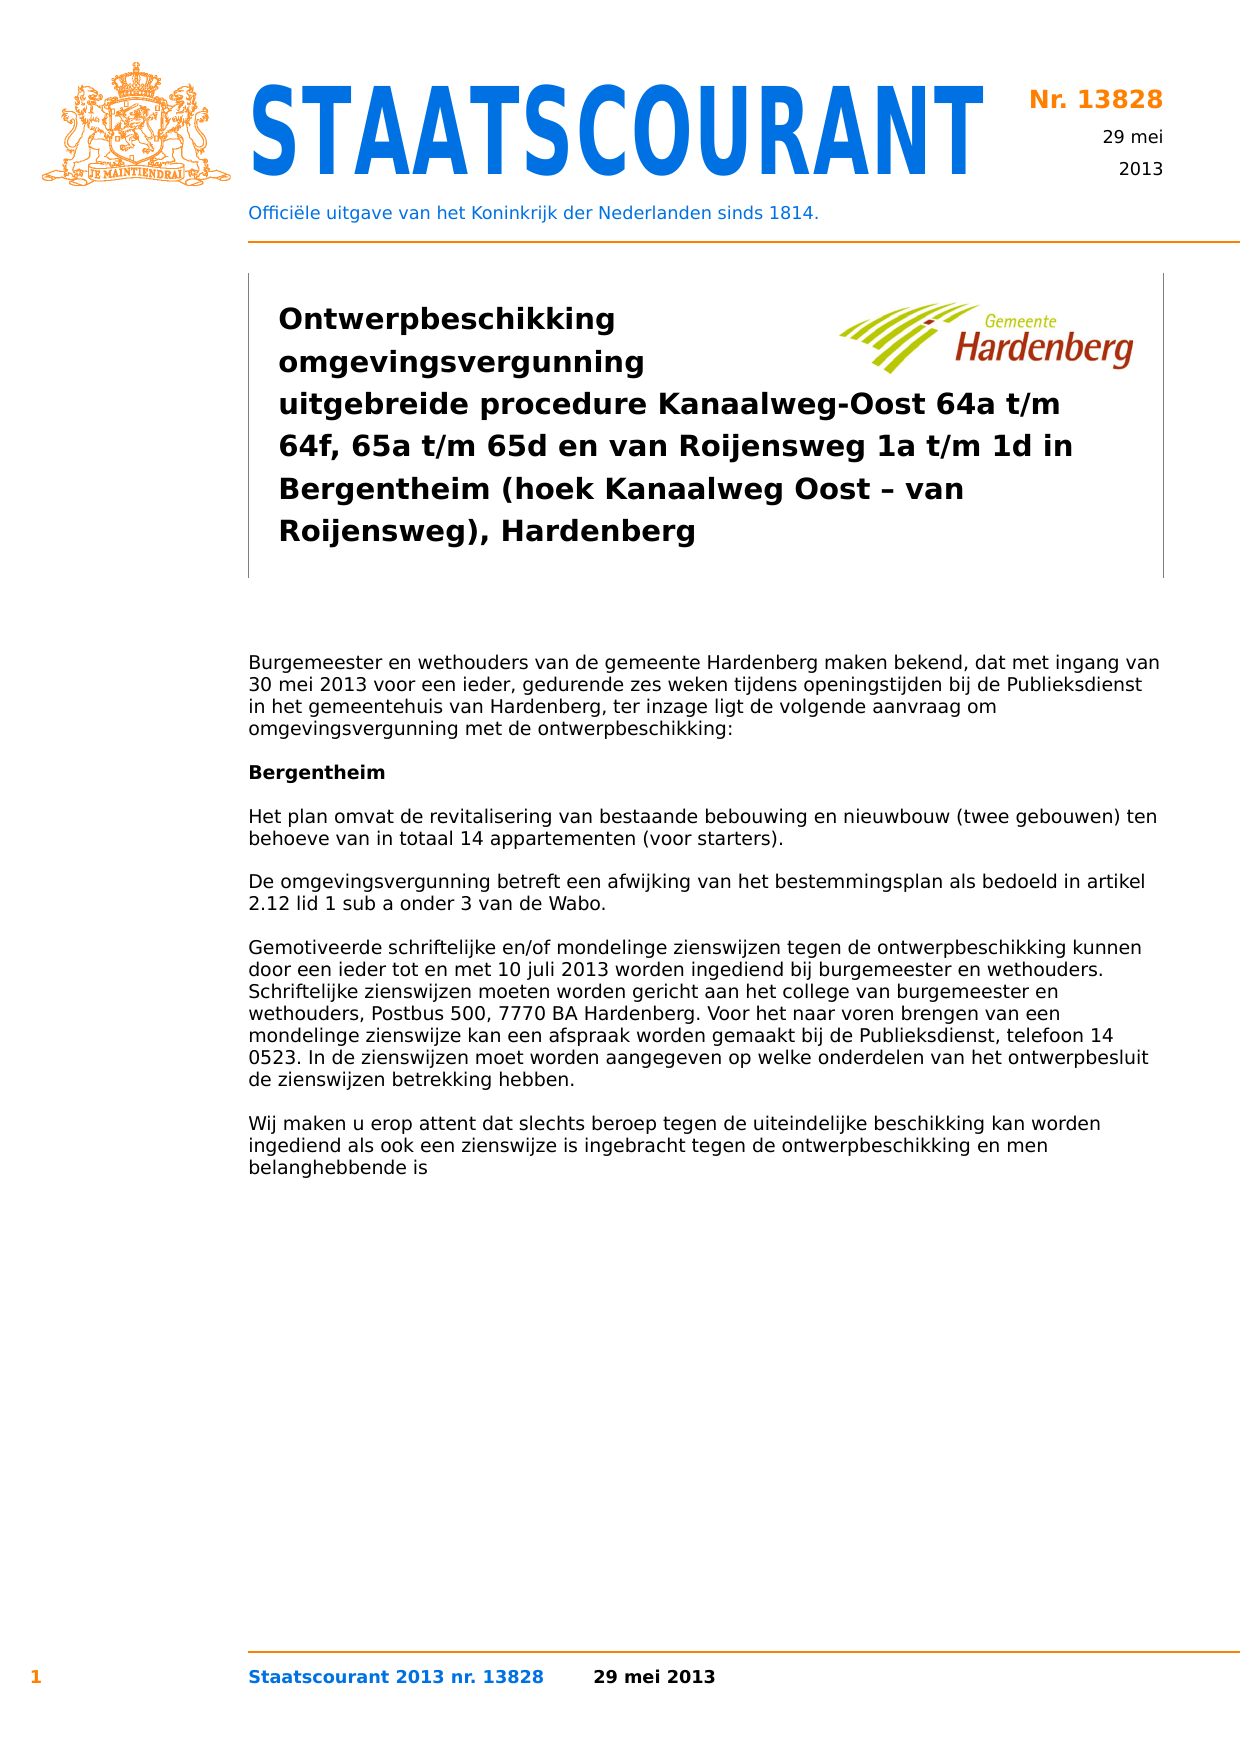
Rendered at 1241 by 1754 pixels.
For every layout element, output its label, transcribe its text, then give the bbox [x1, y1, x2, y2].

table_header Nr. 13828 [998, 62, 1240, 121]
picture [838, 302, 1134, 374]
table_cell 2013 [998, 153, 1240, 203]
text Het plan omvat de revitalisering van bestaande bebouwing en nieuwbouw (twee gebouwen) ten behoeve van in totaal 14 appartementen (voor starters). [248, 806, 1163, 849]
text Bergentheim [248, 762, 1163, 784]
text Burgemeester en wethouders van de gemeente Hardenberg maken bekend, dat met ingang van 30 mei 2013 voor een ieder, gedurende zes weken tijdens openingstijden bij de Publieksdienst in het gemeentehuis van Hardenberg, ter inzage ligt de volgende aanvraag om omgevingsvergunning met de ontwerpbeschikking: [248, 652, 1163, 740]
subtitle Ontwerpbeschikking omgevingsvergunning uitgebreide procedure Kanaalweg-Oost 64a t/m 64f, 65a t/m 65d en van Roijensweg 1a t/m 1d in Bergentheim (hoek Kanaalweg Oost – van Roijensweg), Hardenberg [249, 273, 1163, 578]
text Wij maken u erop attent dat slechts beroep tegen de uiteindelijke beschikking kan worden ingediend als ook een zienswijze is ingebracht tegen de ontwerpbeschikking en men belanghebbende is [248, 1113, 1163, 1179]
table_header [25, 62, 248, 241]
table_header STAATSCOURANT [248, 62, 998, 203]
text Gemotiveerde schriftelijke en/of mondelinge zienswijzen tegen de ontwerpbeschikking kunnen door een ieder tot en met 10 juli 2013 worden ingediend bij burgemeester en wethouders. Schriftelijke zienswijzen moeten worden gericht aan het college van burgemeester en wethouders, Postbus 500, 7770 BA Hardenberg. Voor het naar voren brengen van een mondelinge zienswijze kan een afspraak worden gemaakt bij de Publieksdienst, telefoon 14 0523. In de zienswijzen moet worden aangegeven op welke onderdelen van het ontwerpbesluit de zienswijzen betrekking hebben. [248, 937, 1163, 1091]
table_cell 29 mei [998, 121, 1240, 153]
text De omgevingsvergunning betreft een afwijking van het bestemmingsplan als bedoeld in artikel 2.12 lid 1 sub a onder 3 van de Wabo. [248, 871, 1163, 915]
picture [41, 62, 231, 186]
table_cell Officiële uitgave van het Koninkrijk der Nederlanden sinds 1814. [248, 203, 1240, 241]
